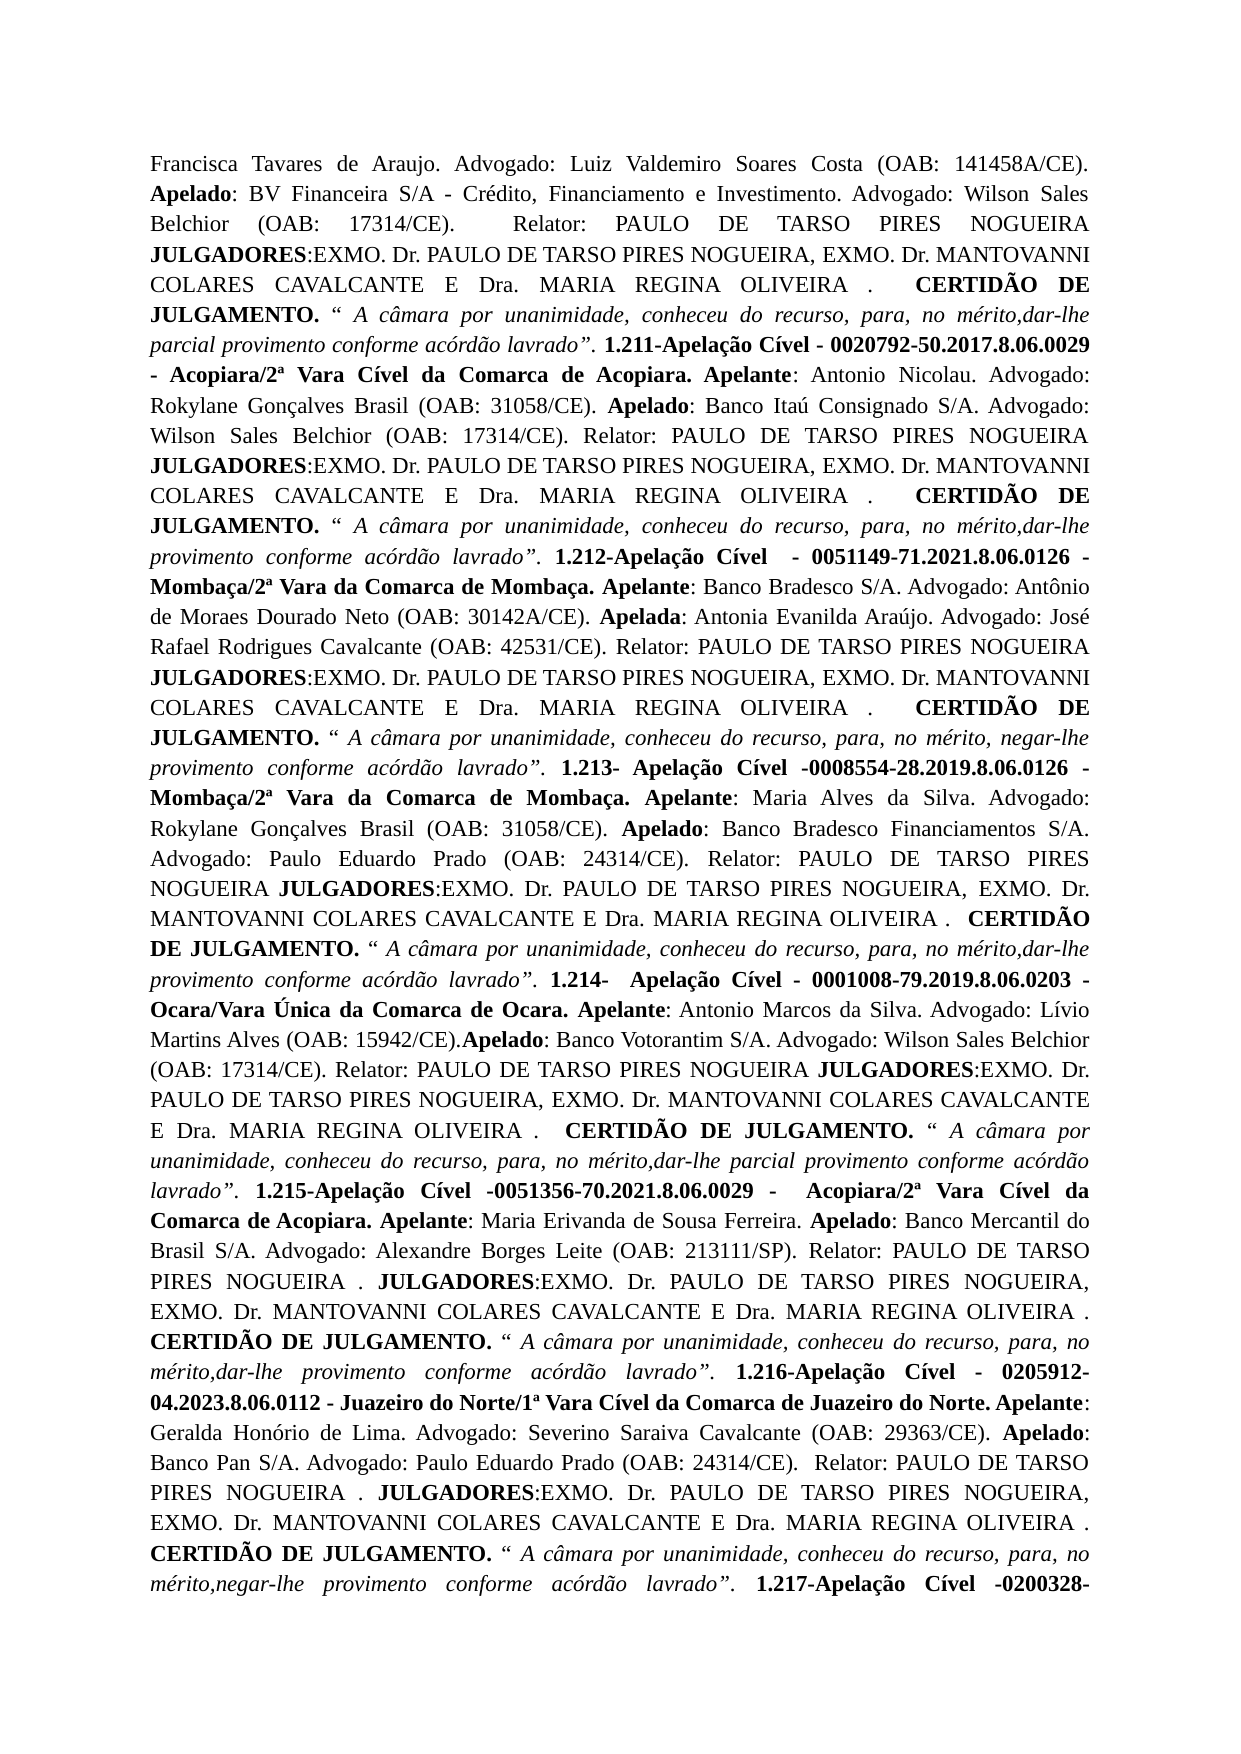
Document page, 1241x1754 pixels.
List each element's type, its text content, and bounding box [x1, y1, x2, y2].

text Francisca Tavares de Araujo. Advogado: Luiz Valdemiro Soares Costa (OAB: 141458A/CE). Apelado: BV Financeira S/A - Crédito, Financiamento e Investimento. Advogado: Wilson Sales Belchior (OAB: 17314/CE). Relator: PAULO DE TARSO PIRES NOGUEIRA JULGADORES:EXMO. Dr. PAULO DE TARSO PIRES NOGUEIRA, EXMO. Dr. MANTOVANNI COLARES CAVALCANTE E Dra. MARIA REGINA OLIVEIRA . CERTIDÃO DE JULGAMENTO. “ A câmara por unanimidade, conheceu do recurso, para, no mérito,dar-lhe parcial provimento conforme acórdão lavrado”. 1.211-Apelação Cível - 0020792-50.2017.8.06.0029 - Acopiara/2ª Vara Cível da Comarca de Acopiara. Apelante: Antonio Nicolau. Advogado: Rokylane Gonçalves Brasil (OAB: 31058/CE). Apelado: Banco Itaú Consignado S/A. Advogado: Wilson Sales Belchior (OAB: 17314/CE). Relator: PAULO DE TARSO PIRES NOGUEIRA JULGADORES:EXMO. Dr. PAULO DE TARSO PIRES NOGUEIRA, EXMO. Dr. MANTOVANNI COLARES CAVALCANTE E Dra. MARIA REGINA OLIVEIRA . CERTIDÃO DE JULGAMENTO. “ A câmara por unanimidade, conheceu do recurso, para, no mérito,dar-lhe provimento conforme acórdão lavrado”. 1.212-Apelação Cível - 0051149-71.2021.8.06.0126 - Mombaça/2ª Vara da Comarca de Mombaça. Apelante: Banco Bradesco S/A. Advogado: Antônio de Moraes Dourado Neto (OAB: 30142A/CE). Apelada: Antonia Evanilda Araújo. Advogado: José Rafael Rodrigues Cavalcante (OAB: 42531/CE). Relator: PAULO DE TARSO PIRES NOGUEIRA JULGADORES:EXMO. Dr. PAULO DE TARSO PIRES NOGUEIRA, EXMO. Dr. MANTOVANNI COLARES CAVALCANTE E Dra. MARIA REGINA OLIVEIRA . CERTIDÃO DE JULGAMENTO. “ A câmara por unanimidade, conheceu do recurso, para, no mérito, negar-lhe provimento conforme acórdão lavrado”. 1.213- Apelação Cível -0008554-28.2019.8.06.0126 - Mombaça/2ª Vara da Comarca de Mombaça. Apelante: Maria Alves da Silva. Advogado: Rokylane Gonçalves Brasil (OAB: 31058/CE). Apelado: Banco Bradesco Financiamentos S/A. Advogado: Paulo Eduardo Prado (OAB: 24314/CE). Relator: PAULO DE TARSO PIRES NOGUEIRA JULGADORES:EXMO. Dr. PAULO DE TARSO PIRES NOGUEIRA, EXMO. Dr. MANTOVANNI COLARES CAVALCANTE E Dra. MARIA REGINA OLIVEIRA . CERTIDÃO DE JULGAMENTO. “ A câmara por unanimidade, conheceu do recurso, para, no mérito,dar-lhe provimento conforme acórdão lavrado”. 1.214- Apelação Cível - 0001008-79.2019.8.06.0203 -Ocara/Vara Única da Comarca de Ocara. Apelante: Antonio Marcos da Silva. Advogado: Lívio Martins Alves (OAB: 15942/CE).Apelado: Banco Votorantim S/A. Advogado: Wilson Sales Belchior (OAB: 17314/CE). Relator: PAULO DE TARSO PIRES NOGUEIRA JULGADORES:EXMO. Dr. PAULO DE TARSO PIRES NOGUEIRA, EXMO. Dr. MANTOVANNI COLARES CAVALCANTE E Dra. MARIA REGINA OLIVEIRA . CERTIDÃO DE JULGAMENTO. “ A câmara por unanimidade, conheceu do recurso, para, no mérito,dar-lhe parcial provimento conforme acórdão lavrado”. 1.215-Apelação Cível -0051356-70.2021.8.06.0029 - Acopiara/2ª Vara Cível da Comarca de Acopiara. Apelante: Maria Erivanda de Sousa Ferreira. Apelado: Banco Mercantil do Brasil S/A. Advogado: Alexandre Borges Leite (OAB: 213111/SP). Relator: PAULO DE TARSO PIRES NOGUEIRA . JULGADORES:EXMO. Dr. PAULO DE TARSO PIRES NOGUEIRA, EXMO. Dr. MANTOVANNI COLARES CAVALCANTE E Dra. MARIA REGINA OLIVEIRA . CERTIDÃO DE JULGAMENTO. “ A câmara por unanimidade, conheceu do recurso, para, no mérito,dar-lhe provimento conforme acórdão lavrado”. 1.216-Apelação Cível - 0205912-04.2023.8.06.0112 - Juazeiro do Norte/1ª Vara Cível da Comarca de Juazeiro do Norte. Apelante: Geralda Honório de Lima. Advogado: Severino Saraiva Cavalcante (OAB: 29363/CE). Apelado: Banco Pan S/A. Advogado: Paulo Eduardo Prado (OAB: 24314/CE). Relator: PAULO DE TARSO PIRES NOGUEIRA . JULGADORES:EXMO. Dr. PAULO DE TARSO PIRES NOGUEIRA, EXMO. Dr. MANTOVANNI COLARES CAVALCANTE E Dra. MARIA REGINA OLIVEIRA . CERTIDÃO DE JULGAMENTO. “ A câmara por unanimidade, conheceu do recurso, para, no mérito,negar-lhe provimento conforme acórdão lavrado”. 1.217-Apelação Cível -0200328- [150, 150, 1090, 1596]
